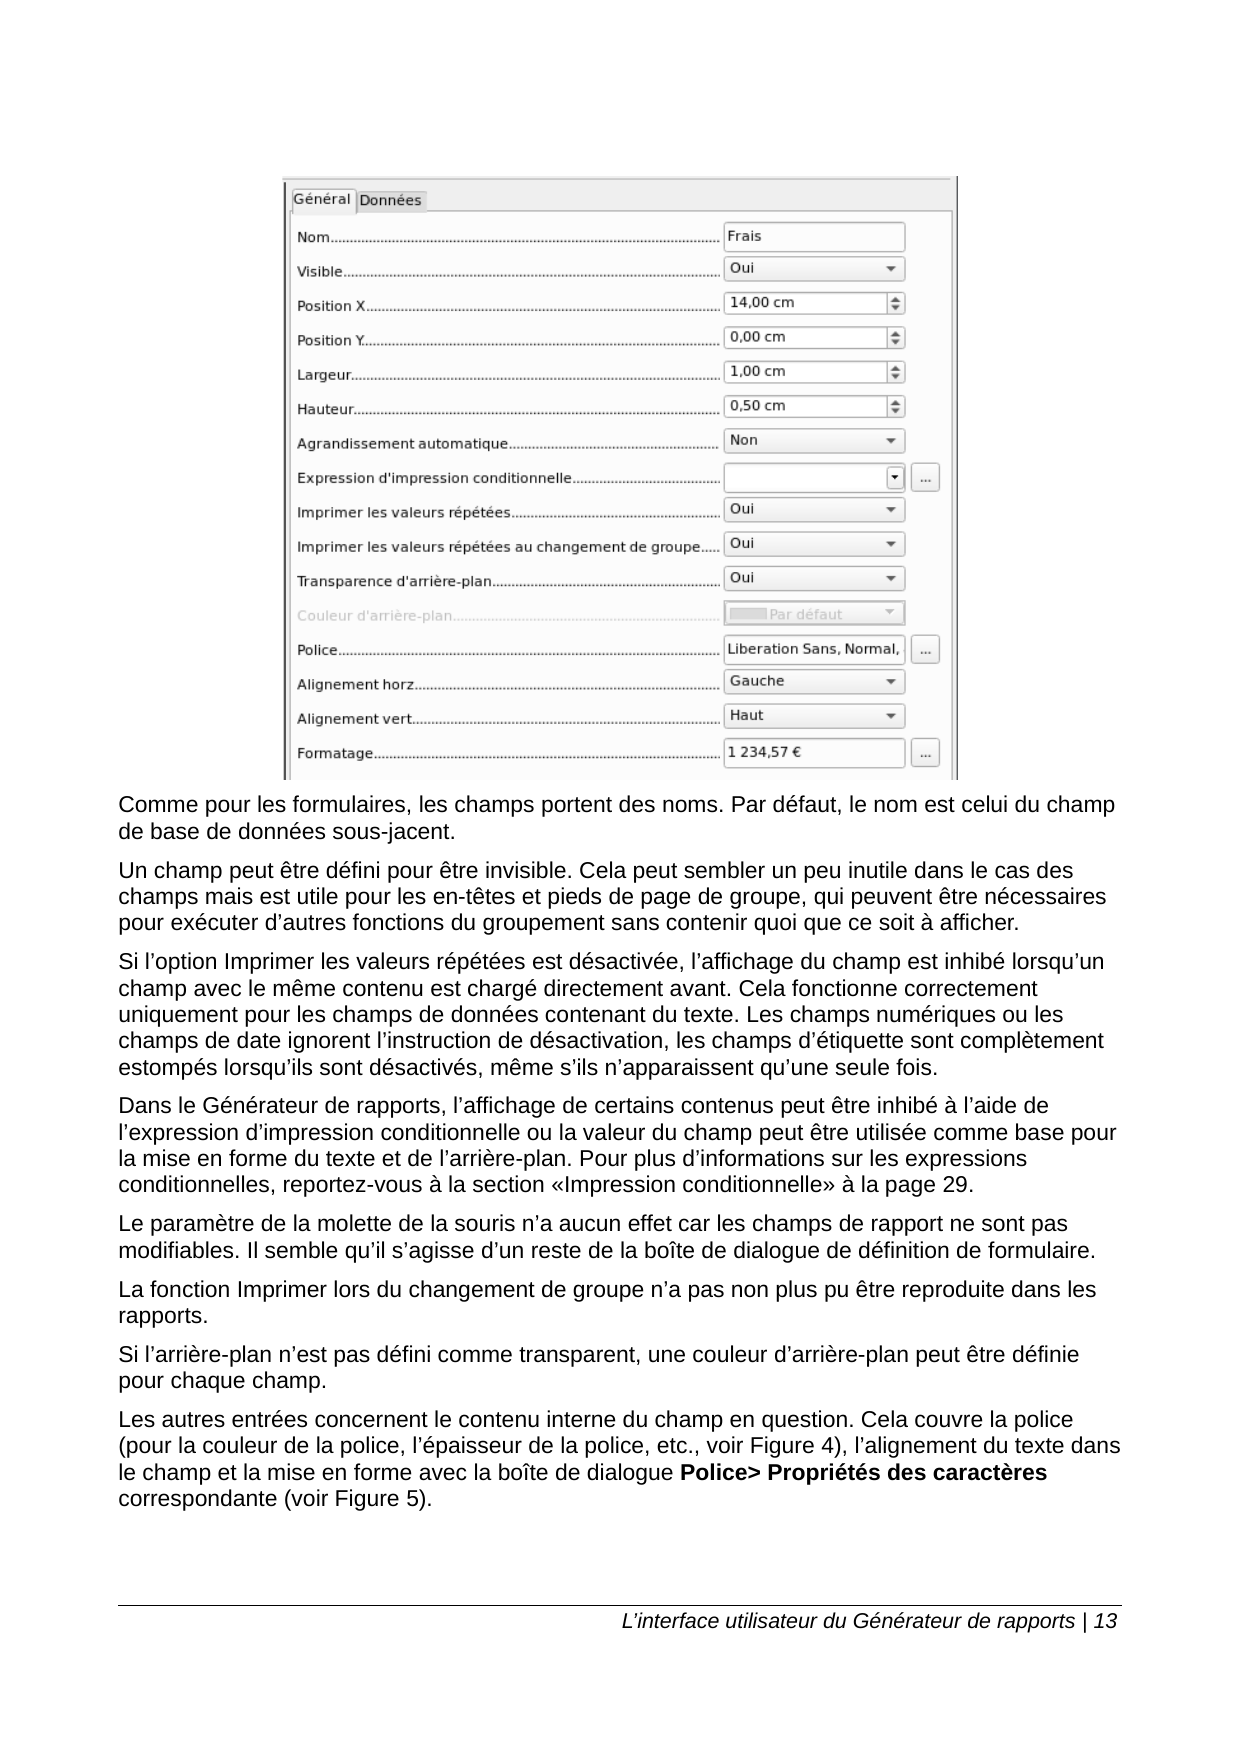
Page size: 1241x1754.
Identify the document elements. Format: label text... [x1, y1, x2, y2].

text Si l’option Imprimer les valeurs répétées est désactivée, l’affichage du champ est inhibé lorsqu’un champ avec le même contenu est chargé directement avant. Cela fonctionne correctement uniquement pour les champs de données contenant du texte. Les champs numériques ou les champs de date ignorent l’instruction de désactivation, les champs d’étiquette sont complètement estompés lorsqu’ils sont désactivés, même s’ils n’apparaissent qu’une seule fois. [118, 948, 1122, 1080]
text Si l’arrière-plan n’est pas défini comme transparent, une couleur d’arrière-plan peut être définie pour chaque champ. [118, 1341, 1122, 1393]
text Dans le Générateur de rapports, l’affichage de certains contenus peut être inhibé à l’aide de l’expression d’impression conditionnelle ou la valeur du champ peut être utilisée comme base pour la mise en forme du texte et de l’arrière-plan. Pour plus d’informations sur les expressions conditionnelles, reportez-vous à la section «Impression conditionnelle» à la page 29. [118, 1092, 1122, 1198]
text Un champ peut être défini pour être invisible. Cela peut sembler un peu inutile dans le cas des champs mais est utile pour les en-têtes et pieds de page de groupe, qui peuvent être nécessaires pour exécuter d’autres fonctions du groupement sans contenir quoi que ce soit à afficher. [118, 857, 1122, 936]
text Comme pour les formulaires, les champs portent des noms. Par défaut, le nom est celui du champ de base de données sous-jacent. [118, 791, 1122, 844]
picture [282, 176, 958, 780]
text Les autres entrées concernent le contenu interne du champ en question. Cela couvre la police (pour la couleur de la police, l’épaisseur de la police, etc., voir Figure 4), l’alignement du texte dans le champ et la mise en forme avec la boîte de dialogue Police> Propriétés des caractères correspondante (voir Figure 5). [118, 1406, 1122, 1511]
text La fonction Imprimer lors du changement de groupe n’a pas non plus pu être reproduite dans les rapports. [118, 1276, 1122, 1328]
text Le paramètre de la molette de la souris n’a aucun effet car les champs de rapport ne sont pas modifiables. Il semble qu’il s’agisse d’un reste de la boîte de dialogue de définition de formulaire. [118, 1210, 1122, 1263]
